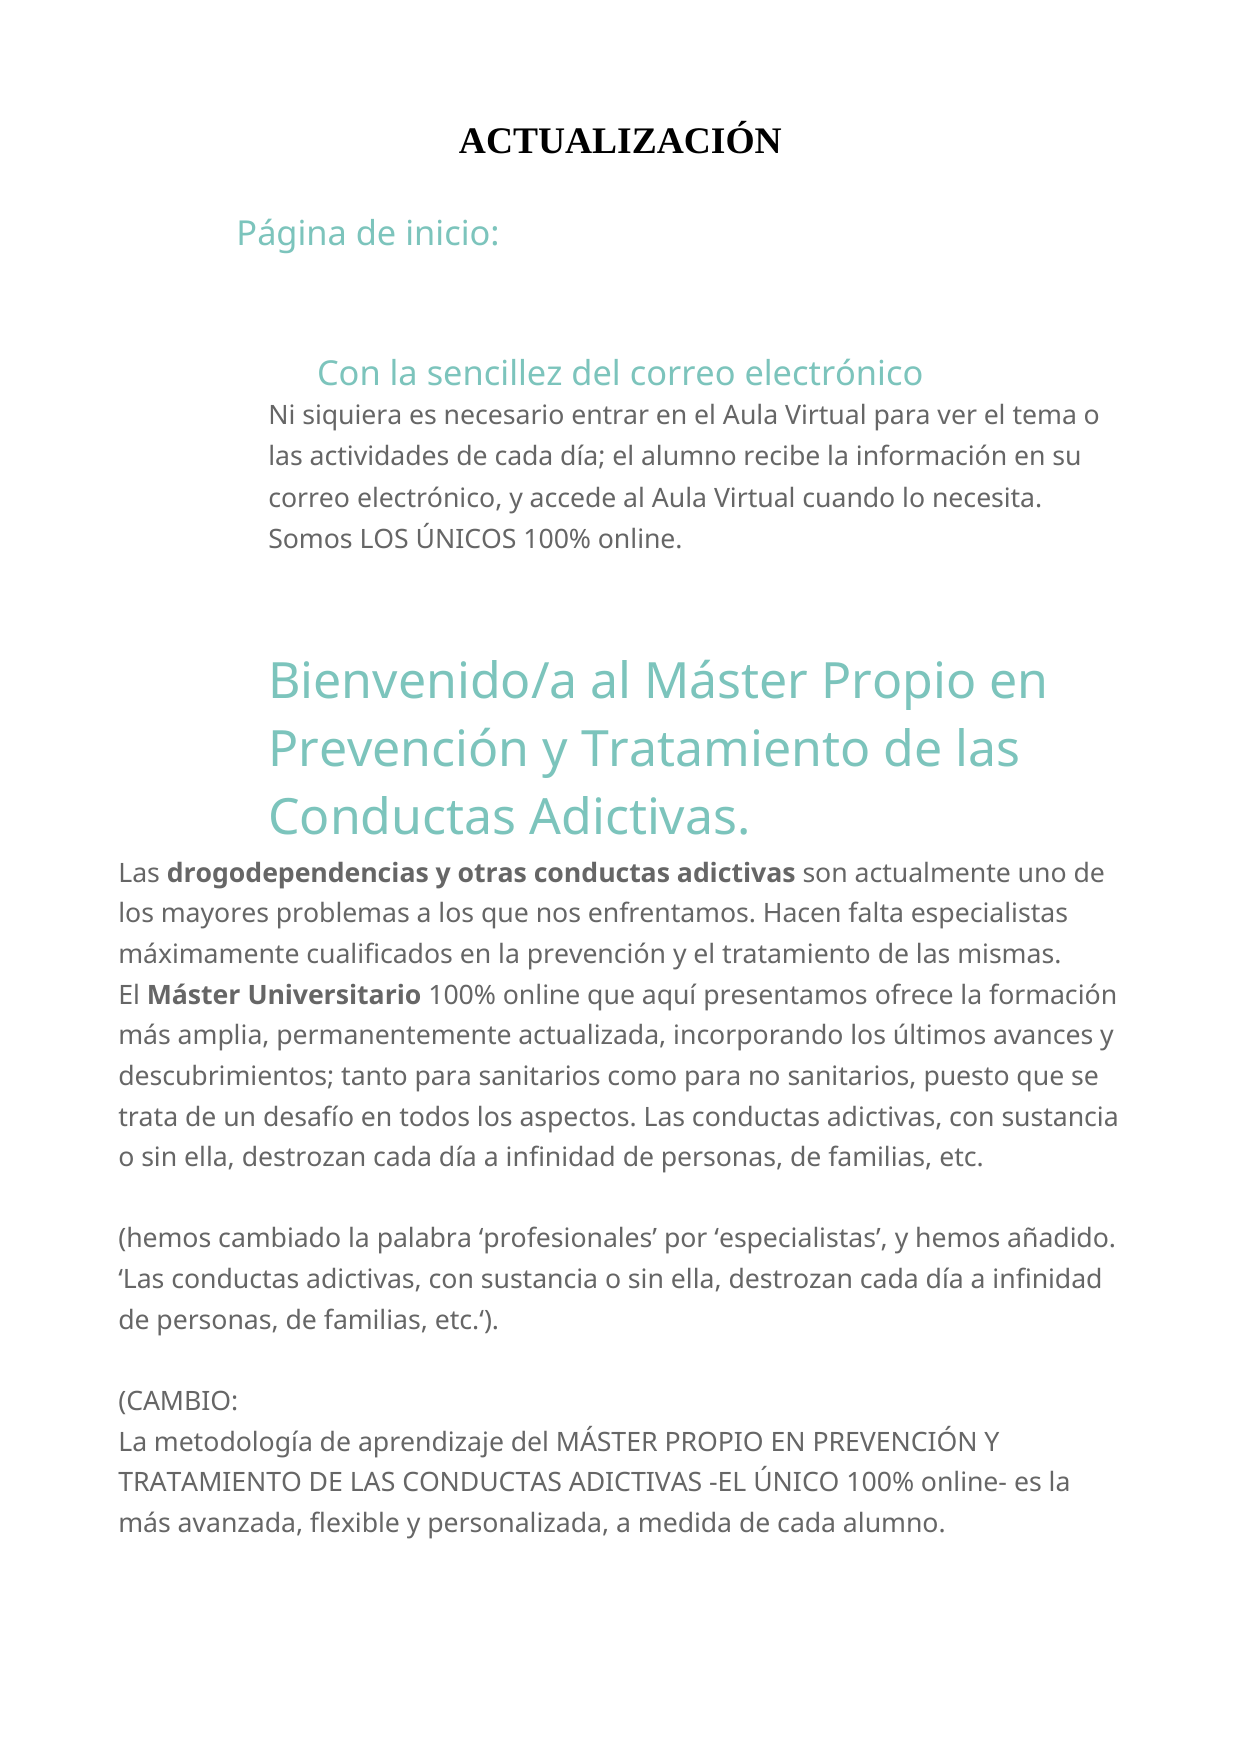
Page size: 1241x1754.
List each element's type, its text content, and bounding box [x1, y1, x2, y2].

text ACTUALIZACIÓN [118, 118, 1122, 161]
text Las drogodependencias y otras conductas adictivas son actualmente uno de los mayores problemas a los que nos enfrentamos. Hacen falta especialistas máximamente cualificados en la prevención y el tratamiento de las mismas. El Máster Universitario 100% online que aquí presentamos ofrece la formación más amplia, permanentemente actualizada, incorporando los últimos avances y descubrimientos; tanto para sanitarios como para no sanitarios, puesto que se trata de un desafío en todos los aspectos. Las conductas adictivas, con sustancia o sin ella, destrozan cada día a infinidad de personas, de familias, etc. [118, 849, 1122, 1174]
subtitle Bienvenido/a al Máster Propio en Prevención y Tratamiento de las Conductas Adictivas. [268, 645, 1122, 849]
text Con la sencillez del correo electrónico [118, 349, 1122, 396]
text Página de inicio: [118, 208, 1122, 255]
subtitle (CAMBIO: [118, 1377, 1122, 1418]
text Ni siquiera es necesario entrar en el Aula Virtual para ver el tema o las actividades de cada día; el alumno recibe la información en su correo electrónico, y accede al Aula Virtual cuando lo necesita. Somos LOS ÚNICOS 100% online. [268, 396, 1122, 556]
subtitle La metodología de aprendizaje del MÁSTER PROPIO EN PREVENCIÓN Y TRATAMIENTO DE LAS CONDUCTAS ADICTIVAS -EL ÚNICO 100% online- es la más avanzada, flexible y personalizada, a medida de cada alumno. [118, 1418, 1122, 1540]
text (hemos cambiado la palabra ‘profesionales’ por ‘especialistas’, y hemos añadido. ‘Las conductas adictivas, con sustancia o sin ella, destrozan cada día a infinidad de personas, de familias, etc.‘). [118, 1215, 1122, 1337]
